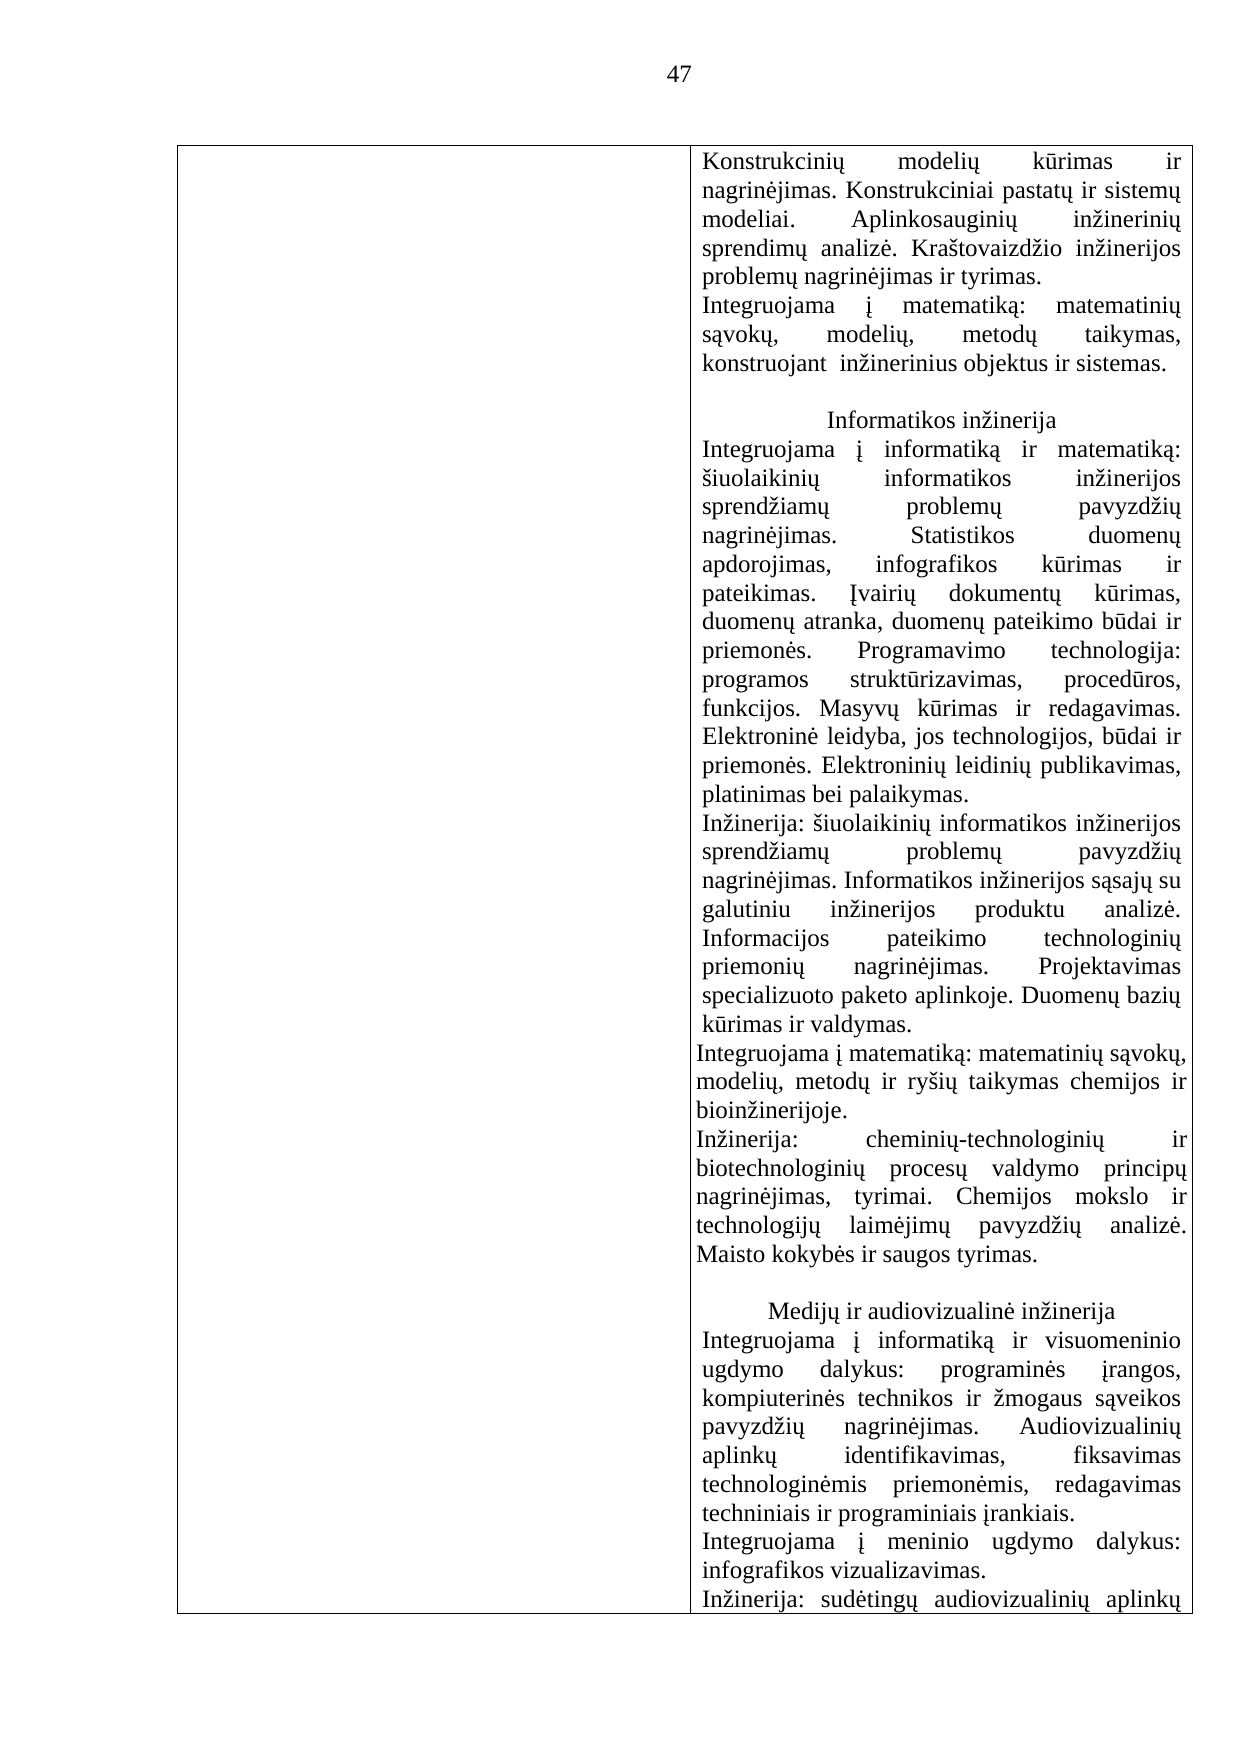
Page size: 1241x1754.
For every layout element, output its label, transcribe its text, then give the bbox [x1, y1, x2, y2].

table_cell Konstrukcinių modelių kūrimas ir nagrinėjimas. Konstrukciniai pastatų ir sistemų modeliai. Aplinkosauginių inžinerinių sprendimų analizė. Kraštovaizdžio inžinerijos problemų nagrinėjimas ir tyrimas. Integruojama į matematiką: matematinių sąvokų, modelių, metodų taikymas, konstruojant inžinerinius objektus ir sistemas. Informatikos inžinerija Integruojama į informatiką ir matematiką: šiuolaikinių informatikos inžinerijos sprendžiamų problemų pavyzdžių nagrinėjimas. Statistikos duomenų apdorojimas, infografikos kūrimas ir pateikimas. Įvairių dokumentų kūrimas, duomenų atranka, duomenų pateikimo būdai ir priemonės. Programavimo technologija: programos struktūrizavimas, procedūros, funkcijos. Masyvų kūrimas ir redagavimas. Elektroninė leidyba, jos technologijos, būdai ir priemonės. Elektroninių leidinių publikavimas, platinimas bei palaikymas. Inžinerija: šiuolaikinių informatikos inžinerijos sprendžiamų problemų pavyzdžių nagrinėjimas. Informatikos inžinerijos sąsajų su galutiniu inžinerijos produktu analizė. Informacijos pateikimo technologinių priemonių nagrinėjimas. Projektavimas specializuoto paketo aplinkoje. Duomenų bazių kūrimas ir valdymas. Integruojama į matematiką: matematinių sąvokų, modelių, metodų ir ryšių taikymas chemijos ir bioinžinerijoje. Inžinerija: cheminių-technologinių ir biotechnologinių procesų valdymo principų nagrinėjimas, tyrimai. Chemijos mokslo ir technologijų laimėjimų pavyzdžių analizė. Maisto kokybės ir saugos tyrimas. Medijų ir audiovizualinė inžinerija Integruojama į informatiką ir visuomeninio ugdymo dalykus: programinės įrangos, kompiuterinės technikos ir žmogaus sąveikos pavyzdžių nagrinėjimas. Audiovizualinių aplinkų identifikavimas, fiksavimas technologinėmis priemonėmis, redagavimas techniniais ir programiniais įrankiais. Integruojama į meninio ugdymo dalykus: infografikos vizualizavimas. Inžinerija: sudėtingų audiovizualinių aplinkų [691, 146, 1192, 1613]
table_cell [178, 146, 690, 1613]
